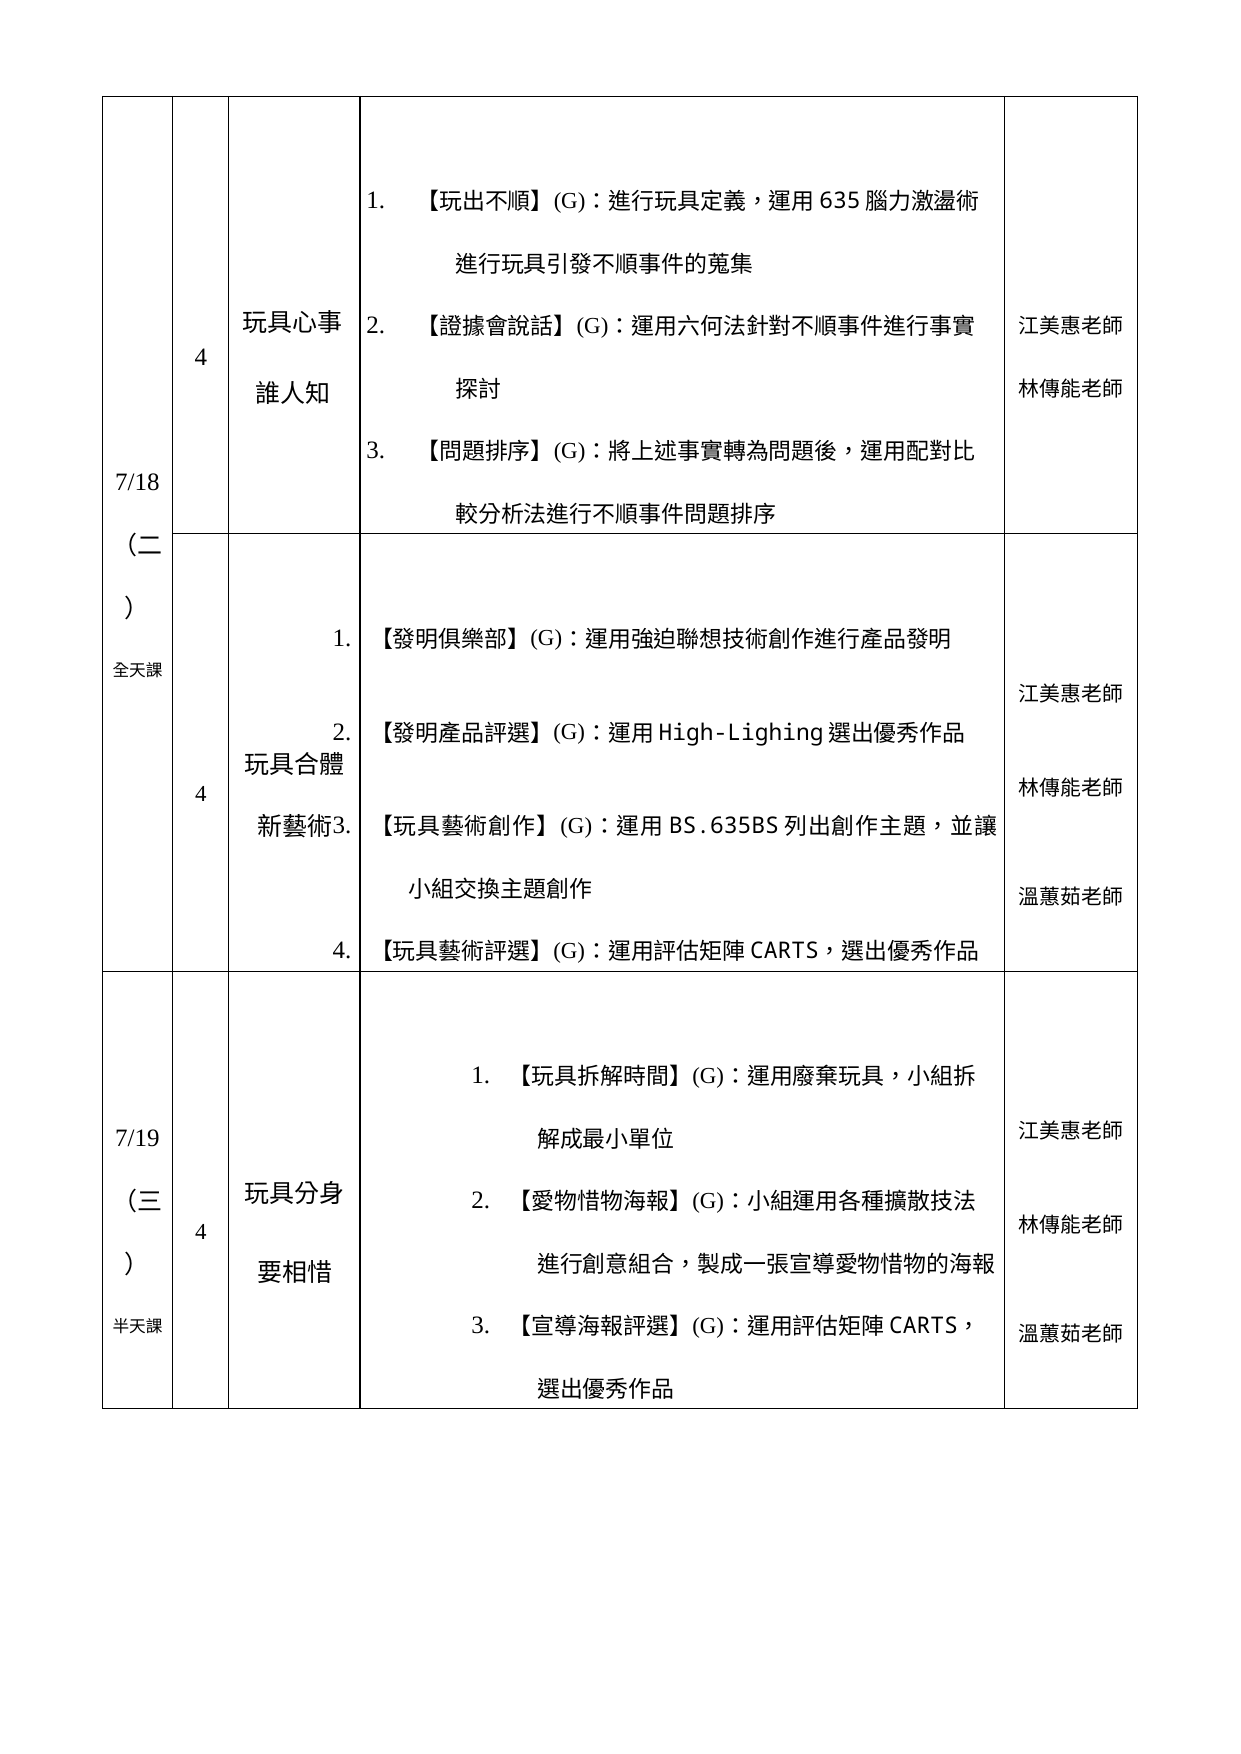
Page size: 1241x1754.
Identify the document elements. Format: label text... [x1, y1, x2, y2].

table_cell 江美惠老師 林傳能老師 [1005, 97, 1137, 533]
table_cell 【玩具拆解時間】(G)：運用廢棄玩具，小組拆解成最小單位 【愛物惜物海報】(G)：小組運用各種擴散技法進行創意組合，製成一張宣導愛物惜物的海報 【宣導海報評選】(G)：運用評估矩陣CARTS，選出優秀作品 [361, 972, 1004, 1408]
table_cell 江美惠老師 林傳能老師 溫蕙茹老師 [1005, 534, 1137, 971]
table_cell 江美惠老師 林傳能老師 溫蕙茹老師 [1005, 972, 1137, 1408]
table_cell 4 [173, 534, 228, 971]
table_cell 【玩出不順】(G)：進行玩具定義，運用635腦力激盪術進行玩具引發不順事件的蒐集 【證據會說話】(G)：運用六何法針對不順事件進行事實探討 【問題排序】(G)：將上述事實轉為問題後，運用配對比較分析法進行不順事件問題排序 [361, 97, 1004, 533]
table_cell 【發明俱樂部】(G)：運用強迫聯想技術創作進行產品發明 【發明產品評選】(G)：運用High-Lighing選出優秀作品 【玩具藝術創作】(G)：運用BS.635BS列出創作主題，並讓小組交換主題創作 【玩具藝術評選】(G)：運用評估矩陣CARTS，選出優秀作品 [361, 534, 1004, 971]
table_cell 7/18 （二） 全天課 [103, 97, 172, 971]
table_cell 4 [173, 972, 228, 1408]
table_cell 玩具心事 誰人知 [229, 97, 359, 533]
table_cell 7/19 （三） 半天課 [103, 972, 172, 1408]
table_cell 4 [173, 97, 228, 533]
table_cell 玩具合體 新藝術 [229, 534, 359, 971]
table_cell 玩具分身 要相惜 [229, 972, 359, 1408]
